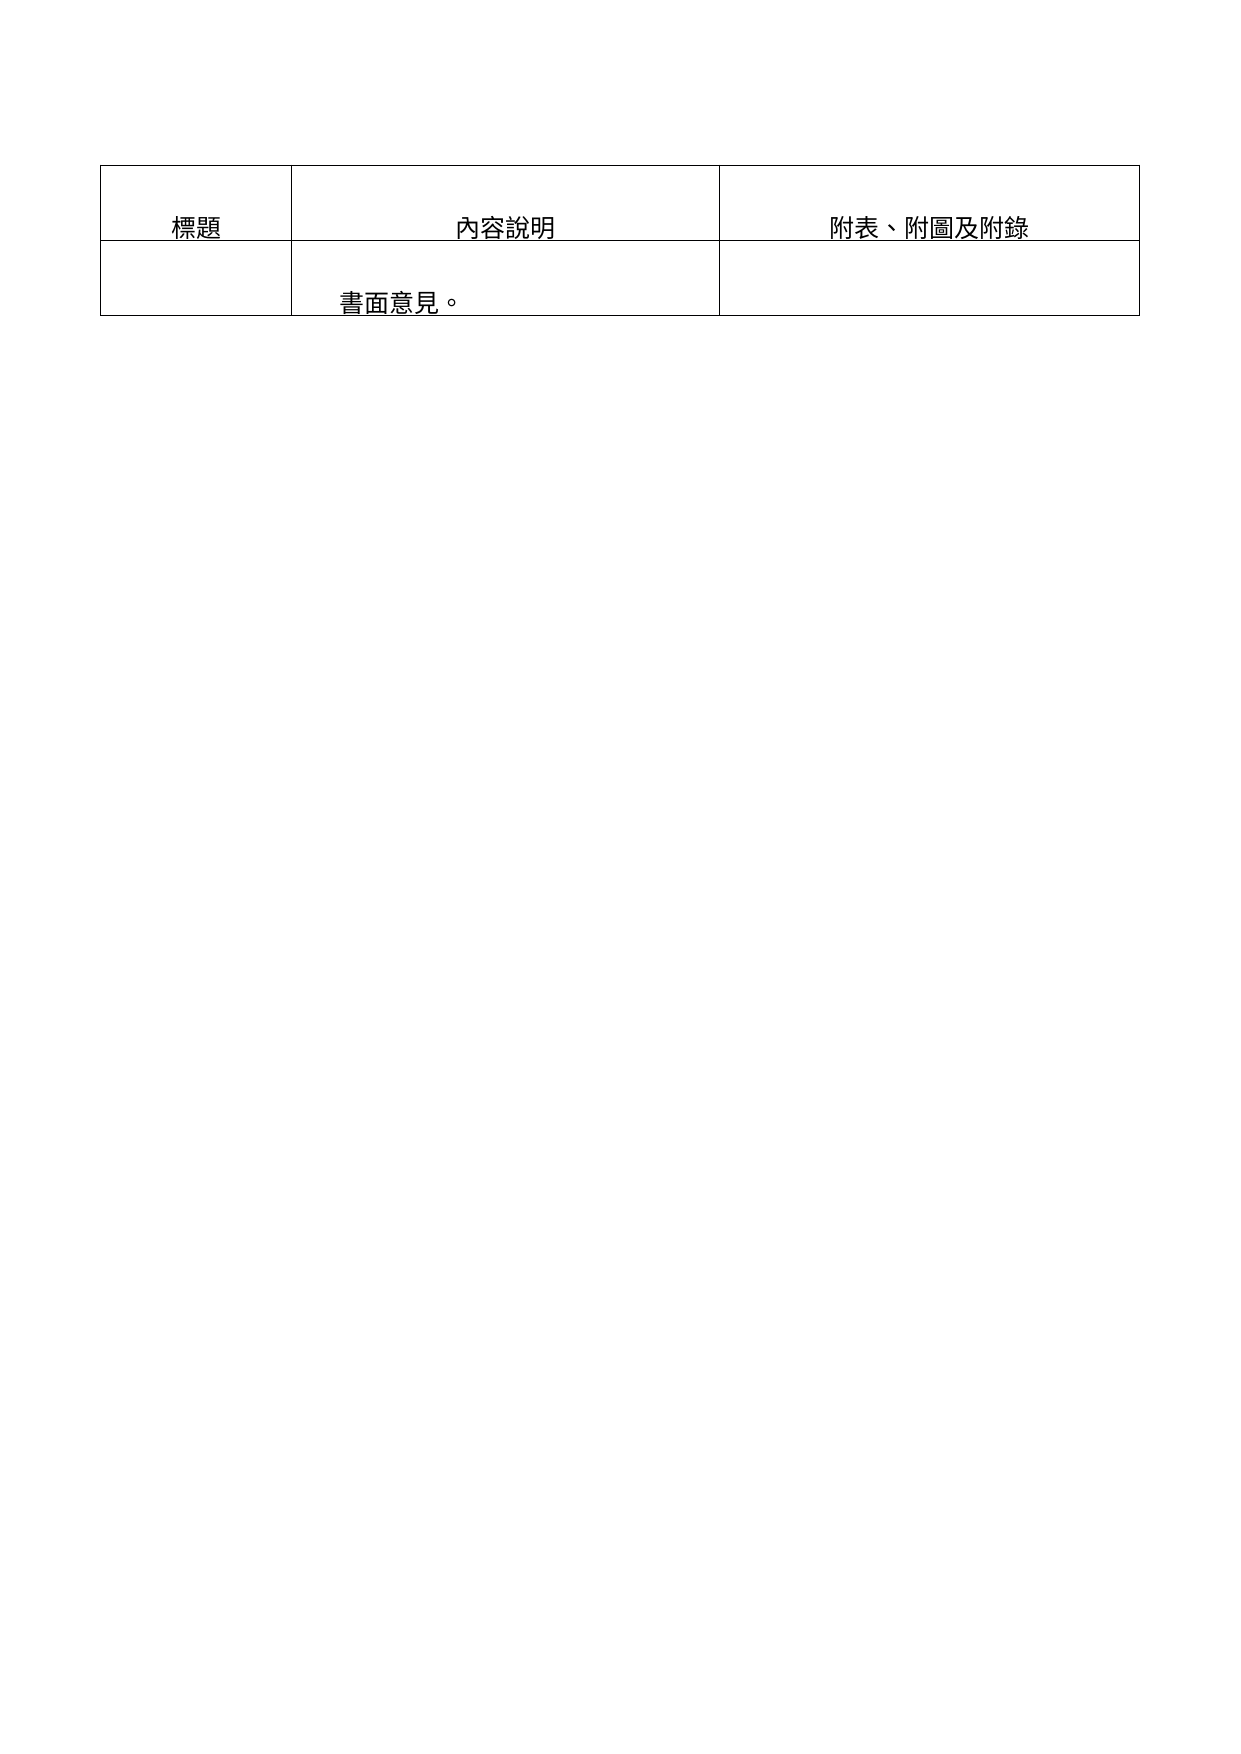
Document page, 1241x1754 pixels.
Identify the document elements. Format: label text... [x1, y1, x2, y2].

table_cell [720, 241, 1139, 314]
table_header 內容說明 [292, 166, 719, 239]
table_header 附表、附圖及附錄 [720, 166, 1139, 239]
table_cell 書面意見。 [292, 241, 719, 314]
table_header 標題 [101, 166, 291, 239]
table_cell [101, 241, 291, 314]
